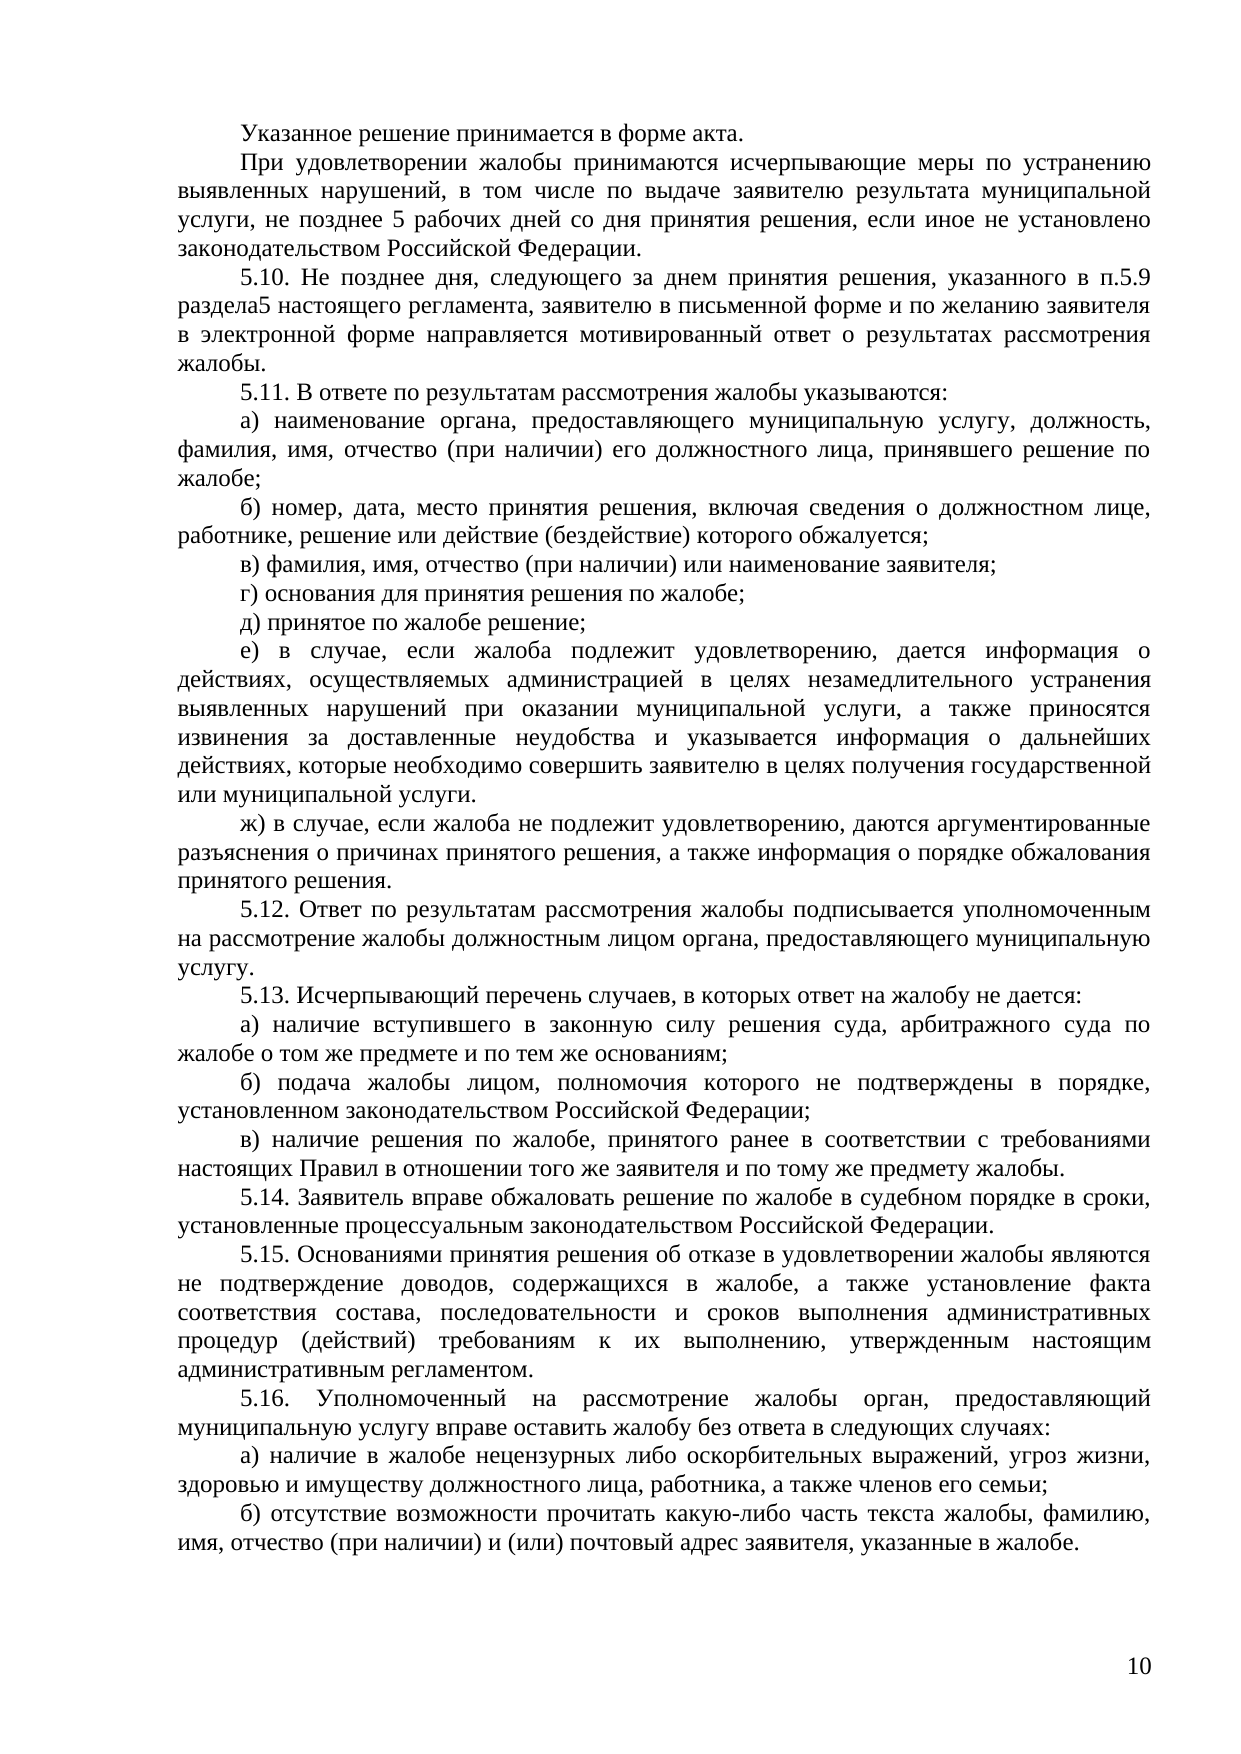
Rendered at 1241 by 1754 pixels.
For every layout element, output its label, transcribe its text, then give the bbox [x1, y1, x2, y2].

text При удовлетворении жалобы принимаются исчерпывающие меры по устранению выявленных нарушений, в том числе по выдаче заявителю результата муниципальной услуги, не позднее 5 рабочих дней со дня принятия решения, если иное не установлено законодательством Российской Федерации. [177, 147, 1152, 262]
text в) фамилия, имя, отчество (при наличии) или наименование заявителя; [177, 549, 1152, 578]
text 5.13. Исчерпывающий перечень случаев, в которых ответ на жалобу не дается: [177, 981, 1152, 1009]
text е) в случае, если жалоба подлежит удовлетворению, дается информация о действиях, осуществляемых администрацией в целях незамедлительного устранения выявленных нарушений при оказании муниципальной услуги, а также приносятся извинения за доставленные неудобства и указывается информация о дальнейших действиях, которые необходимо совершить заявителю в целях получения государственной или муниципальной услуги. [177, 636, 1152, 808]
text ж) в случае, если жалоба не подлежит удовлетворению, даются аргументированные разъяснения о причинах принятого решения, а также информация о порядке обжалования принятого решения. [177, 808, 1152, 894]
text в) наличие решения по жалобе, принятого ранее в соответствии с требованиями настоящих Правил в отношении того же заявителя и по тому же предмету жалобы. [177, 1124, 1152, 1182]
text Указанное решение принимается в форме акта. [177, 118, 1152, 147]
text а) наименование органа, предоставляющего муниципальную услугу, должность, фамилия, имя, отчество (при наличии) его должностного лица, принявшего решение по жалобе; [177, 406, 1152, 492]
text 5.16. Уполномоченный на рассмотрение жалобы орган, предоставляющий муниципальную услугу вправе оставить жалобу без ответа в следующих случаях: [177, 1383, 1152, 1441]
text г) основания для принятия решения по жалобе; [177, 578, 1152, 607]
text б) отсутствие возможности прочитать какую-либо часть текста жалобы, фамилию, имя, отчество (при наличии) и (или) почтовый адрес заявителя, указанные в жалобе. [177, 1498, 1152, 1556]
text д) принятое по жалобе решение; [177, 607, 1152, 636]
text 5.14. Заявитель вправе обжаловать решение по жалобе в судебном порядке в сроки, установленные процессуальным законодательством Российской Федерации. [177, 1182, 1152, 1239]
text а) наличие вступившего в законную силу решения суда, арбитражного суда по жалобе о том же предмете и по тем же основаниям; [177, 1009, 1152, 1067]
text б) подача жалобы лицом, полномочия которого не подтверждены в порядке, установленном законодательством Российской Федерации; [177, 1067, 1152, 1124]
text 5.12. Ответ по результатам рассмотрения жалобы подписывается уполномоченным на рассмотрение жалобы должностным лицом органа, предоставляющего муниципальную услугу. [177, 894, 1152, 981]
text 5.10. Не позднее дня, следующего за днем принятия решения, указанного в п.5.9 раздела5 настоящего регламента, заявителю в письменной форме и по желанию заявителя в электронной форме направляется мотивированный ответ о результатах рассмотрения жалобы. [177, 262, 1152, 377]
text 5.11. В ответе по результатам рассмотрения жалобы указываются: [177, 377, 1152, 406]
text б) номер, дата, место принятия решения, включая сведения о должностном лице, работнике, решение или действие (бездействие) которого обжалуется; [177, 492, 1152, 549]
text а) наличие в жалобе нецензурных либо оскорбительных выражений, угроз жизни, здоровью и имуществу должностного лица, работника, а также членов его семьи; [177, 1441, 1152, 1498]
text 5.15. Основаниями принятия решения об отказе в удовлетворении жалобы являются не подтверждение доводов, содержащихся в жалобе, а также установление факта соответствия состава, последовательности и сроков выполнения административных процедур (действий) требованиям к их выполнению, утвержденным настоящим административным регламентом. [177, 1239, 1152, 1383]
